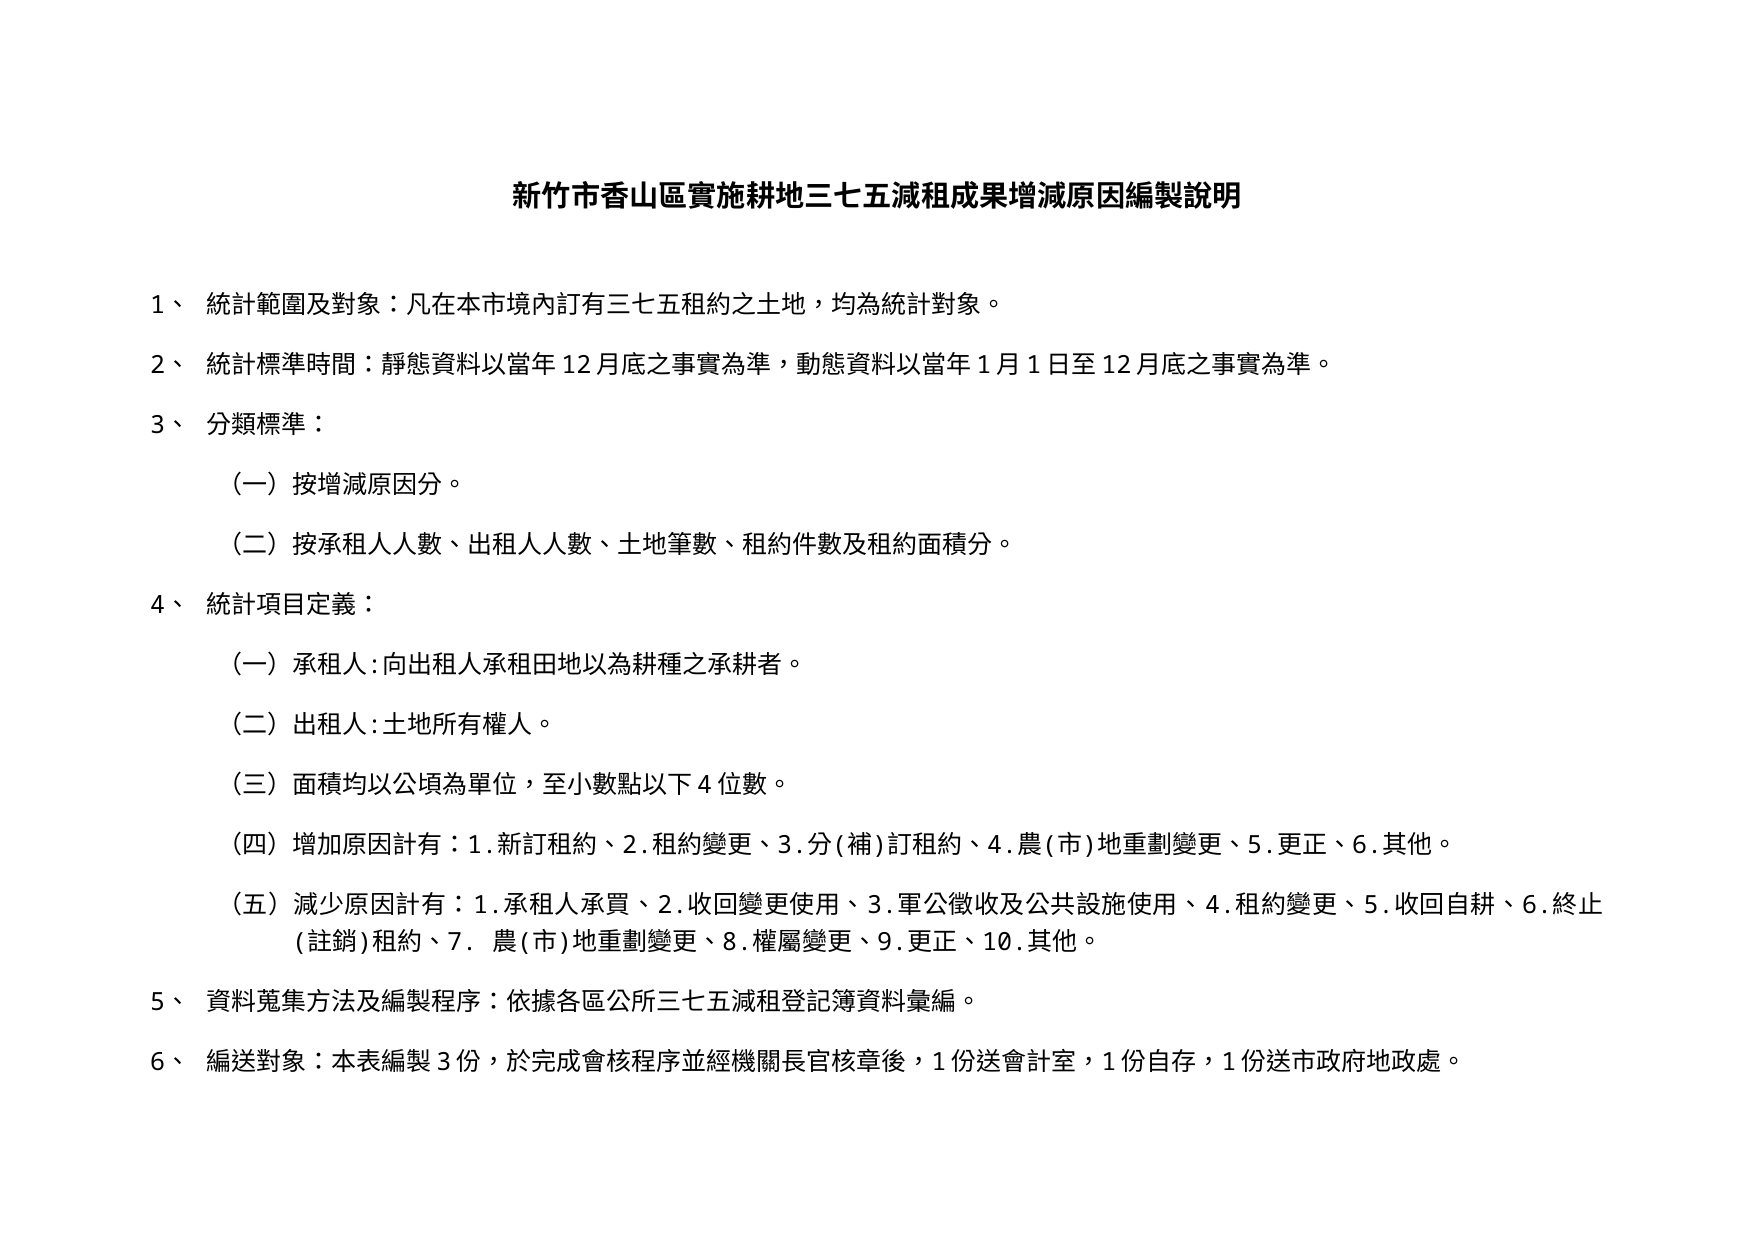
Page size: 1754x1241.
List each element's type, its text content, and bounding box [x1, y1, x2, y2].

text （五）減少原因計有：1.承租人承買、2.收回變更使用、3.軍公徵收及公共設施使用、4.租約變更、5.收回自耕、6.終止(註銷)租約、7. 農(市)地重劃變更、8.權屬變更、9.更正、10.其他。 [217, 885, 1604, 957]
text （四）增加原因計有：1.新訂租約、2.租約變更、3.分(補)訂租約、4.農(市)地重劃變更、5.更正、6.其他。 [217, 825, 1604, 861]
subtitle 新竹市香山區實施耕地三七五減租成果增減原因編製說明 [150, 173, 1604, 215]
text （三）面積均以公頃為單位，至小數點以下4位數。 [217, 765, 1604, 801]
list 分類標準： [150, 405, 1604, 441]
list 統計範圍及對象：凡在本市境內訂有三七五租約之土地，均為統計對象。 [150, 285, 1604, 321]
list 統計項目定義： [150, 585, 1604, 621]
text （二）按承租人人數、出租人人數、土地筆數、租約件數及租約面積分。 [217, 525, 1604, 561]
list 編送對象：本表編製3份，於完成會核程序並經機關長官核章後，1份送會計室，1份自存，1份送市政府地政處。 [150, 1041, 1579, 1077]
text （一）承租人:向出租人承租田地以為耕種之承耕者。 [217, 645, 1604, 681]
text （二）出租人:土地所有權人。 [217, 705, 1604, 741]
list 統計標準時間：靜態資料以當年12月底之事實為準，動態資料以當年1月1日至12月底之事實為準。 [150, 345, 1604, 381]
list 資料蒐集方法及編製程序：依據各區公所三七五減租登記簿資料彙編。 [150, 981, 1604, 1017]
text （一）按增減原因分。 [217, 465, 1604, 501]
